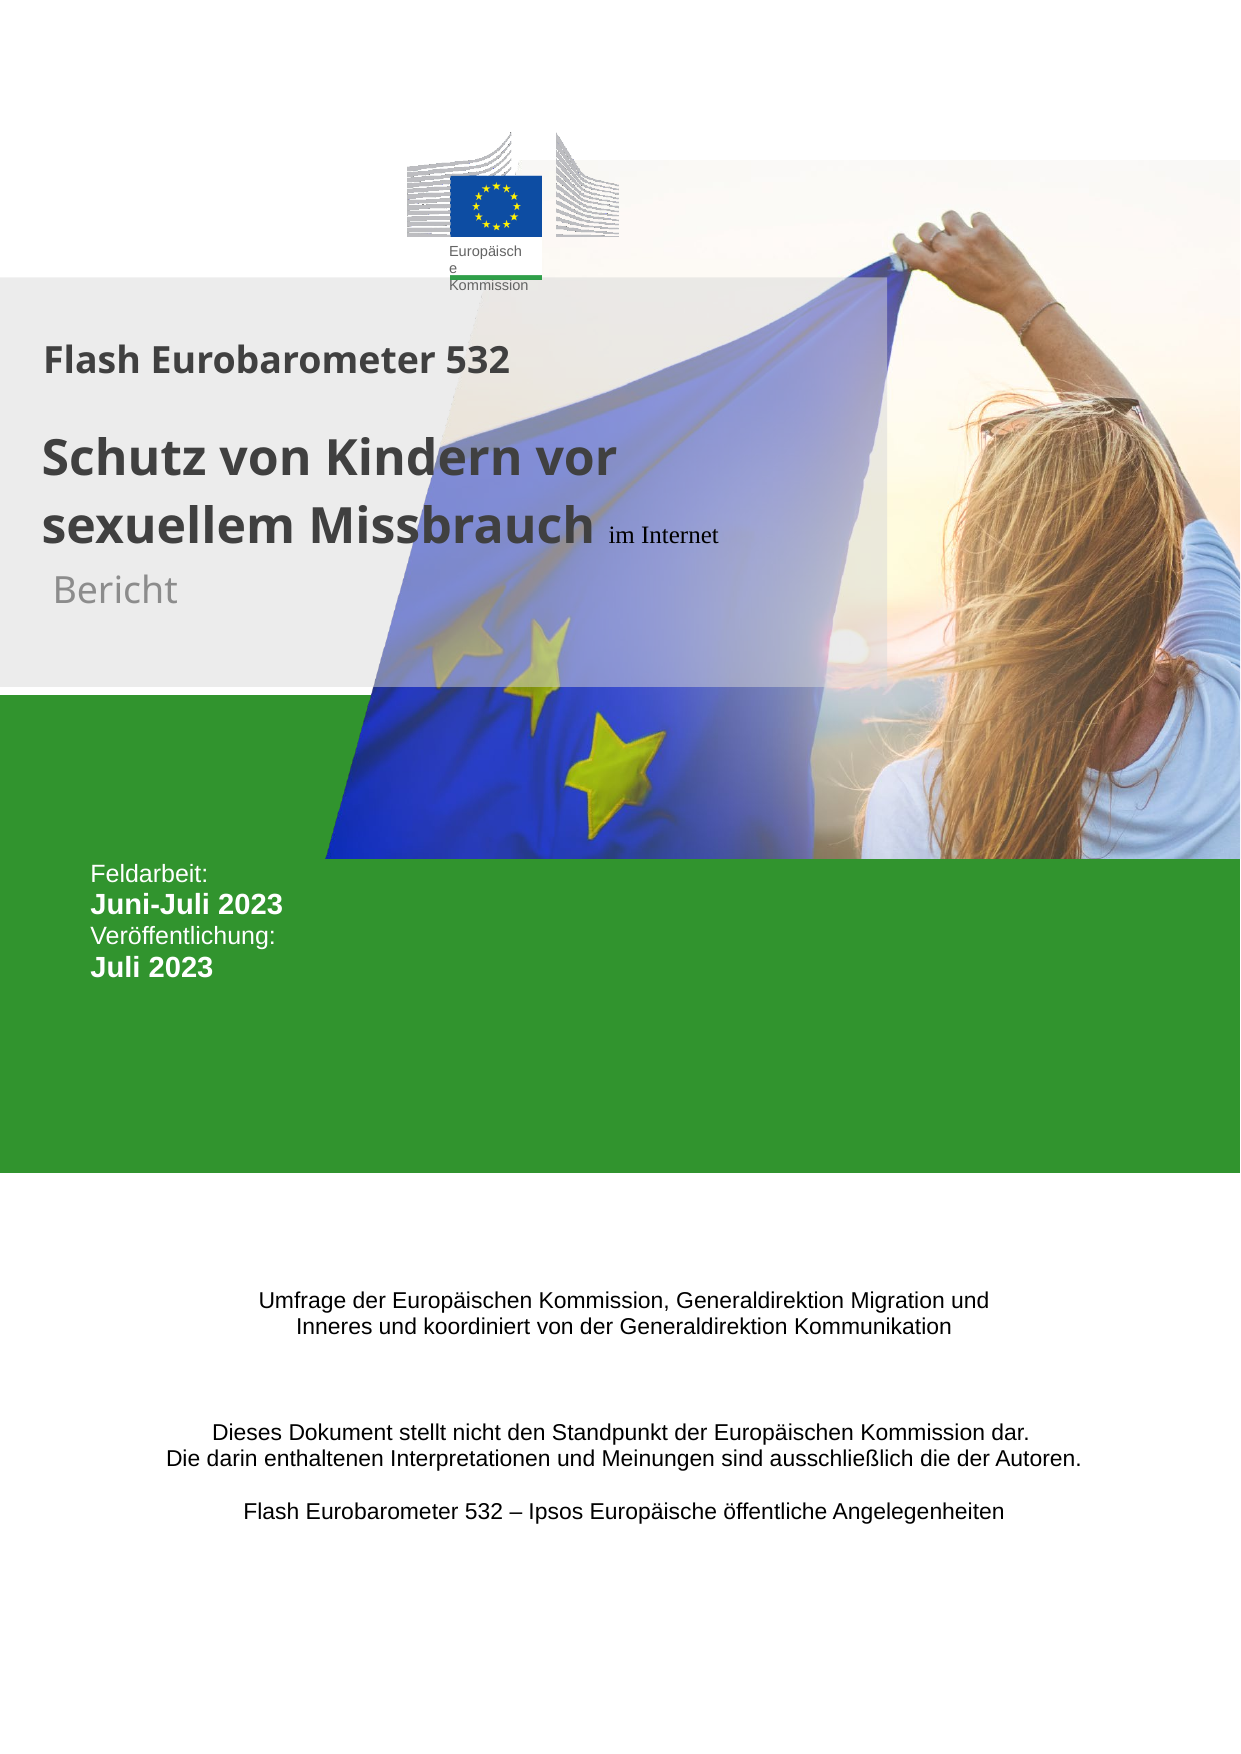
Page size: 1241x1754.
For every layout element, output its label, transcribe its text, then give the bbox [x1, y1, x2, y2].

picture [325, 132, 1241, 859]
text 67 [325, 277, 888, 687]
